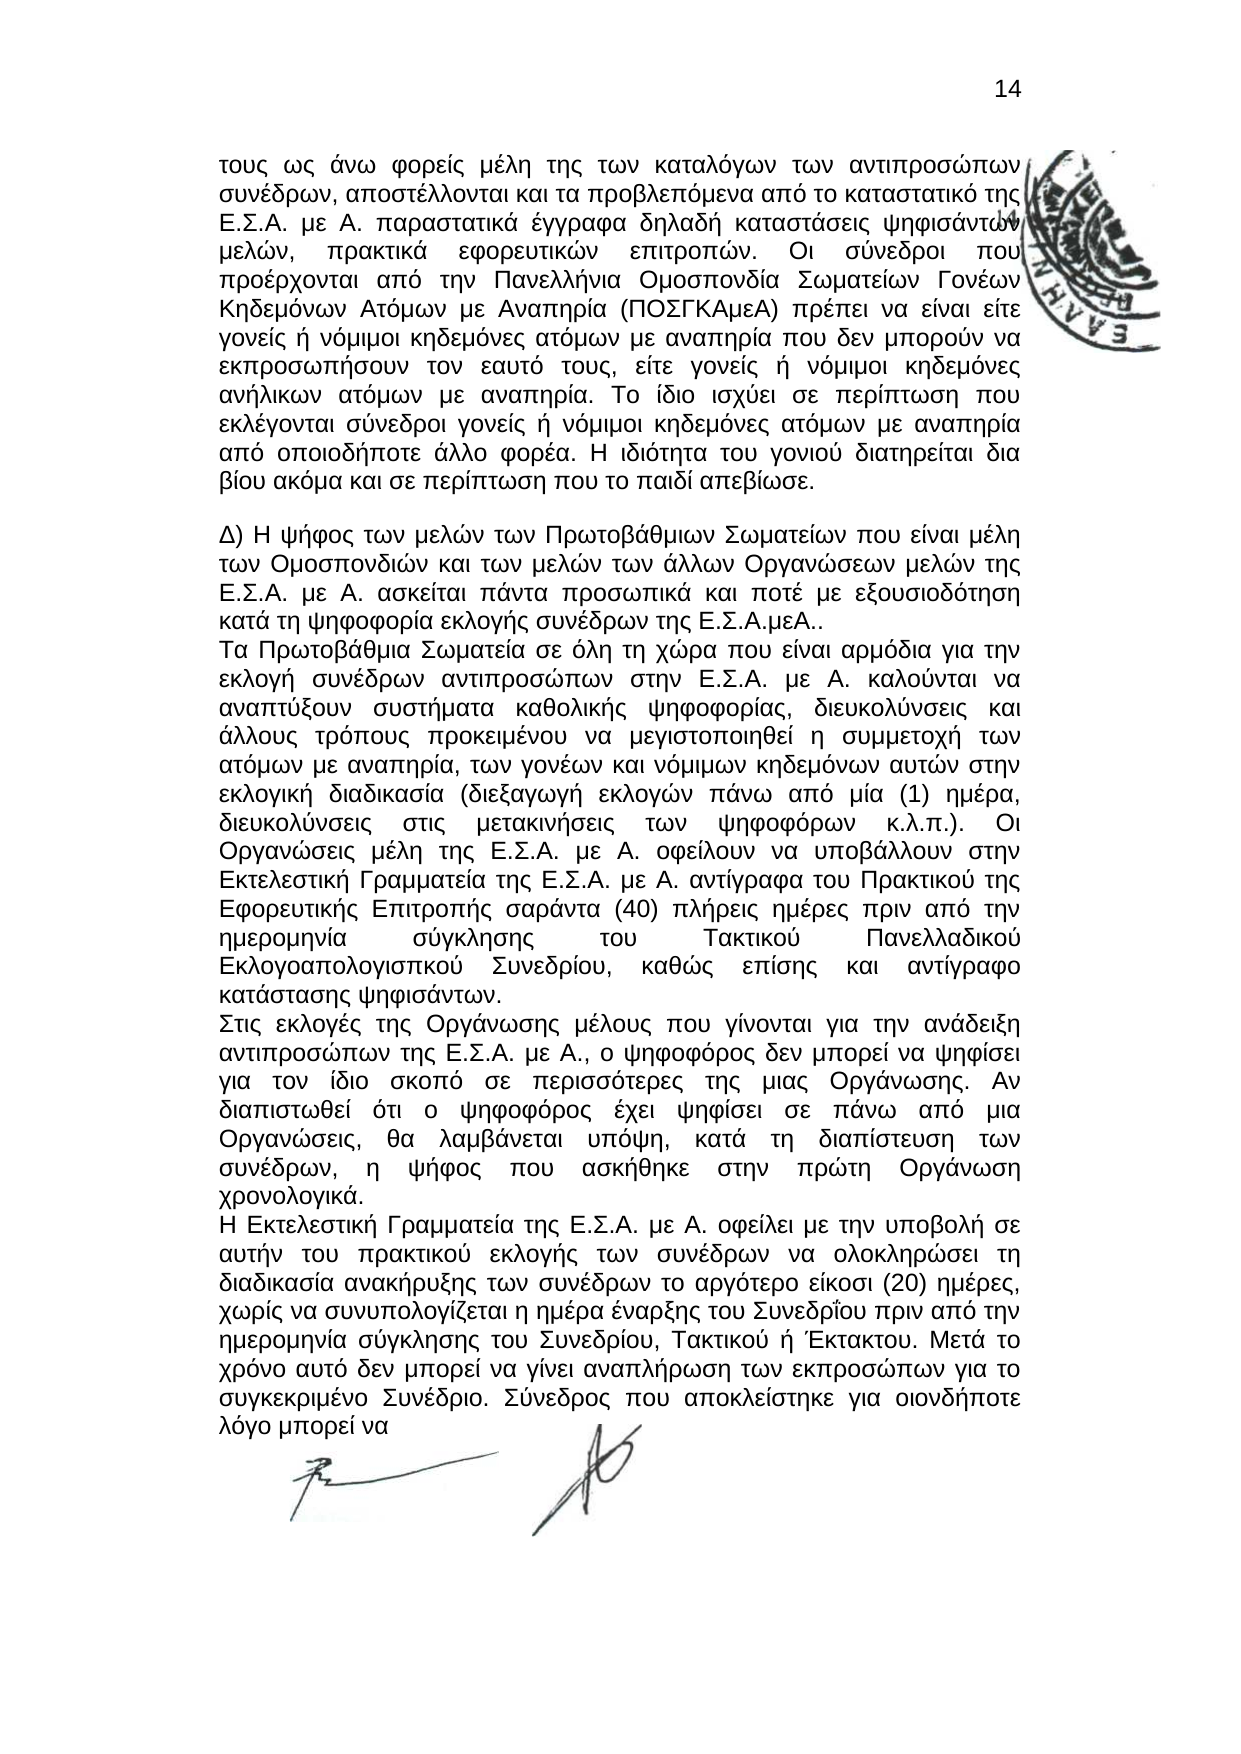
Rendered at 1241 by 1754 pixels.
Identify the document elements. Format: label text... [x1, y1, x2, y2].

text τους ως άνω φορείς μέλη της των καταλόγων των αντιπροσώπων συνέδρων, αποστέλλονται και τα προβλεπόμενα από το καταστατικό της Ε.Σ.Α. με Α. παραστατικά έγγραφα δηλαδή καταστάσεις ψηφισάντων μελών, πρακτικά εφορευτικών επιτροπών. Οι σύνεδροι που προέρχονται από την Πανελλήνια Ομοσπονδία Σωματείων Γονέων Κηδεμόνων Ατόμων με Αναπηρία (ΠΟΣΓΚΑμεΑ) πρέπει να είναι είτε γονείς ή νόμιμοι κηδεμόνες ατόμων με αναπηρία που δεν μπορούν να εκπροσωπήσουν τον εαυτό τους, είτε γονείς ή νόμιμοι κηδεμόνες ανήλικων ατόμων με αναπηρία. Το ίδιο ισχύει σε περίπτωση που εκλέγονται σύνεδροι γονείς ή νόμιμοι κηδεμόνες ατόμων με αναπηρία από οποιοδήποτε άλλο φορέα. Η ιδιότητα του γονιού διατηρείται δια βίου ακόμα και σε περίπτωση που το παιδί απεβίωσε. [218, 150, 1022, 495]
picture [289, 1451, 499, 1522]
picture [997, 247, 1004, 258]
text Στις εκλογές της Οργάνωσης μέλους που γίνονται για την ανάδειξη αντιπροσώπων της Ε.Σ.Α. με Α., ο ψηφοφόρος δεν μπορεί να ψηφίσει για τον ίδιο σκοπό σε περισσότερες της μιας Οργάνωσης. Αν διαπιστωθεί ότι ο ψηφοφόρος έχει ψηφίσει σε πάνω από μια Οργανώσεις, θα λαμβάνεται υπόψη, κατά τη διαπίστευση των συνέδρων, η ψήφος που ασκήθηκε στην πρώτη Οργάνωση χρονολογικά. [218, 1009, 1022, 1210]
text Δ) Η ψήφος των μελών των Πρωτοβάθμιων Σωματείων που είναι μέλη των Ομοσπονδιών και των μελών των άλλων Οργανώσεων μελών της Ε.Σ.Α. με Α. ασκείται πάντα προσωπικά και ποτέ με εξουσιοδότηση κατά τη ψηφοφορία εκλογής συνέδρων της Ε.Σ.Α.μεΑ.. [218, 520, 1022, 635]
text Η Εκτελεστική Γραμματεία της Ε.Σ.Α. με Α. οφείλει με την υποβολή σε αυτήν του πρακτικού εκλογής των συνέδρων να ολοκληρώσει τη διαδικασία ανακήρυξης των συνέδρων το αργότερο είκοσι (20) ημέρες, χωρίς να συνυπολογίζεται η ημέρα έναρξης του Συνεδρΐου πριν από την ημερομηνία σύγκλησης του Συνεδρίου, Τακτικού ή Έκτακτου. Μετά το χρόνο αυτό δεν μπορεί να γίνει αναπλήρωση των εκπροσώπων για το συγκεκριμένο Συνέδριο. Σύνεδρος που αποκλείστηκε για οιονδήποτε λόγο μπορεί να [218, 1210, 1022, 1440]
picture [531, 1424, 642, 1537]
picture [997, 150, 1161, 353]
text Τα Πρωτοβάθμια Σωματεία σε όλη τη χώρα που είναι αρμόδια για την εκλογή συνέδρων αντιπροσώπων στην Ε.Σ.Α. με Α. καλούνται να αναπτύξουν συστήματα καθολικής ψηφοφορίας, διευκολύνσεις και άλλους τρόπους προκειμένου να μεγιστοποιηθεί η συμμετοχή των ατόμων με αναπηρία, των γονέων και νόμιμων κηδεμόνων αυτών στην εκλογική διαδικασία (διεξαγωγή εκλογών πάνω από μία (1) ημέρα, διευκολύνσεις στις μετακινήσεις των ψηφοφόρων κ.λ.π.). Οι Οργανώσεις μέλη της Ε.Σ.Α. με Α. οφείλουν να υποβάλλουν στην Εκτελεστική Γραμματεία της Ε.Σ.Α. με Α. αντίγραφα του Πρακτικού της Εφορευτικής Επιτροπής σαράντα (40) πλήρεις ημέρες πριν από την ημερομηνία σύγκλησης του Τακτικού Πανελλαδικού Εκλογοαπολογισπκού Συνεδρίου, καθώς επίσης και αντίγραφο κατάστασης ψηφισάντων. [218, 635, 1022, 1009]
